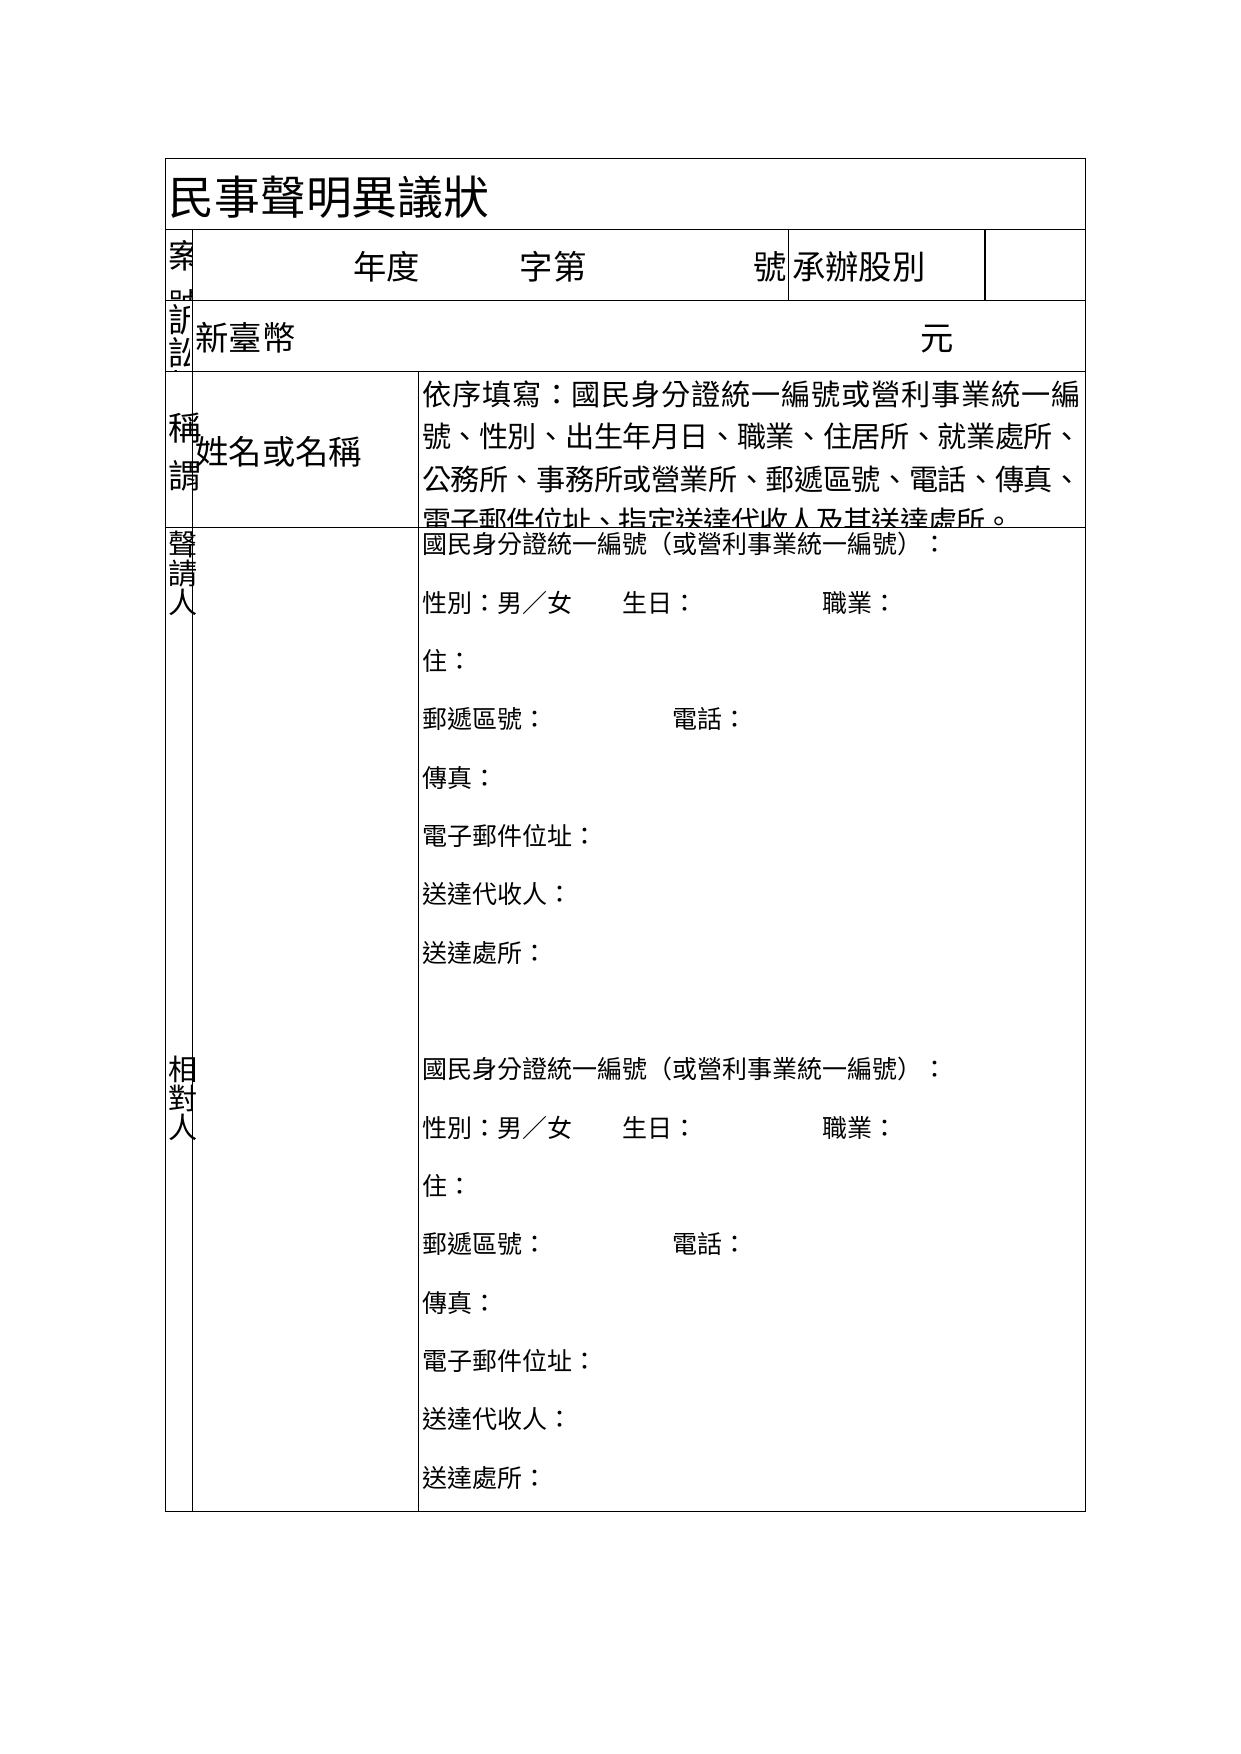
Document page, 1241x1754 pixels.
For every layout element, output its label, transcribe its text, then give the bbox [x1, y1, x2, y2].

table_cell 依序填寫：國民身分證統一編號或營利事業統一編號、性別、出生年月日、職業、住居所、就業處所、公務所、事務所或營業所、郵遞區號、電話、傳真、電子郵件位址、指定送達代收人及其送達處所。 [419, 372, 1085, 527]
table_header 民事聲明異議狀 [166, 159, 1085, 229]
table_cell 年度 字第 號 [193, 230, 788, 300]
table_cell 承辦股別 [789, 230, 984, 300]
table_cell 姓名或名稱 [193, 372, 418, 527]
table_cell 聲請人 相對人 [166, 528, 192, 1511]
table_cell 案號 [179, 250, 189, 254]
table_cell 新臺幣 元 [193, 301, 1085, 371]
table_cell 訴訟標的 金額或價額 [166, 301, 192, 371]
table_cell 國民身分證統一編號（或營利事業統一編號）： 性別：男／女 生日： 職業： 住： 郵遞區號： 電話： 傳真： 電子郵件位址： 送達代收人： 送達處所： 國民身分證統一編號（或營利事業統一編號）： 性別：男／女 生日： 職業： 住： 郵遞區號： 電話： 傳真： 電子郵件位址： 送達代收人： 送達處所： [419, 528, 1085, 1511]
table_cell 案號 [166, 230, 192, 300]
table_cell [986, 230, 1085, 300]
table_cell 稱謂 [166, 372, 192, 527]
table_cell [193, 528, 418, 1511]
